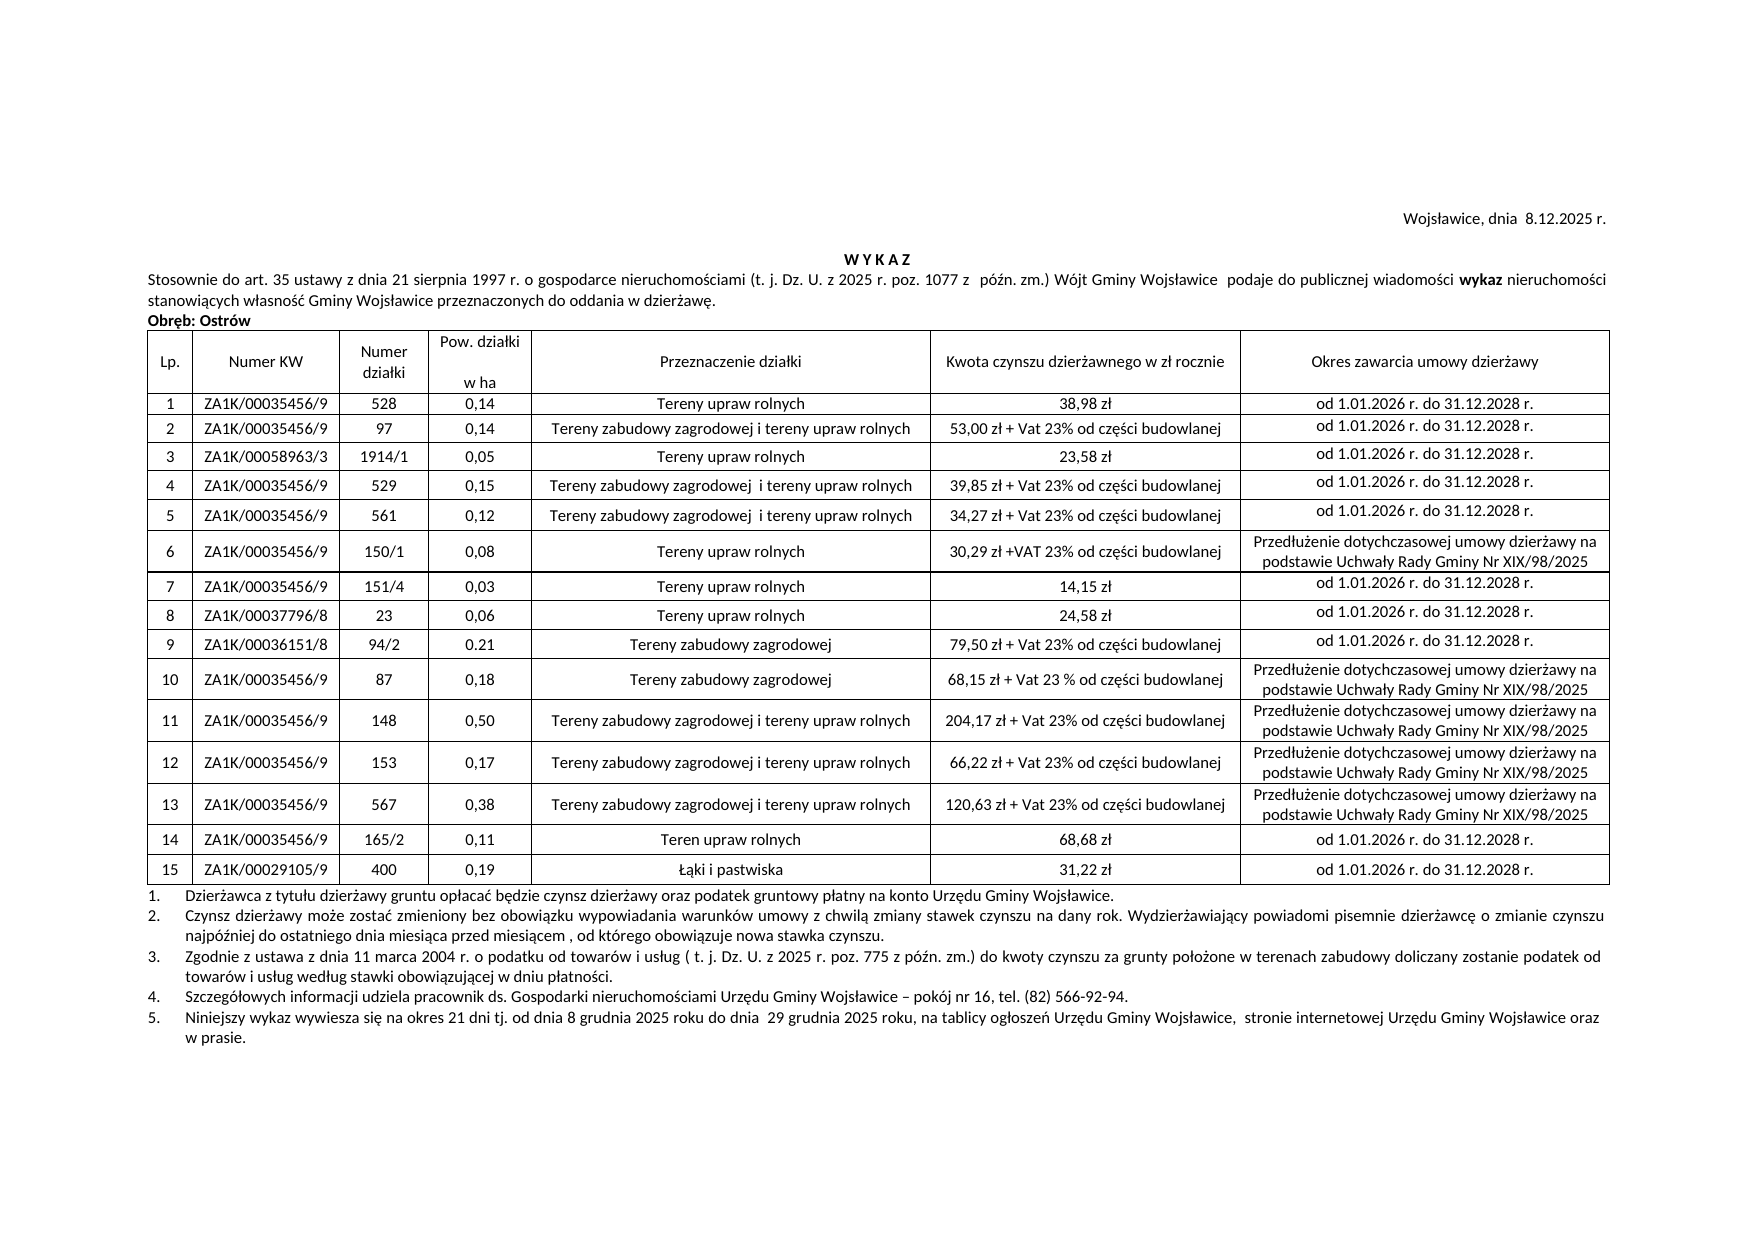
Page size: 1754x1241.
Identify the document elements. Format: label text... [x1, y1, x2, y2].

table_cell 97 [340, 415, 428, 442]
table_cell Tereny upraw rolnych [532, 573, 930, 600]
table_cell ZA1K/00035456/9 [193, 415, 339, 442]
table_cell 5 [148, 500, 192, 530]
table_cell 14,15 zł [931, 573, 1240, 600]
table_cell ZA1K/00035456/9 [193, 825, 339, 854]
table_cell 11 [148, 700, 192, 741]
table_header Numer KW [193, 331, 339, 392]
table_cell 204,17 zł + Vat 23% od części budowlanej [931, 700, 1240, 741]
table_cell 23 [340, 601, 428, 629]
table_cell 9 [148, 630, 192, 658]
table_cell 14 [148, 825, 192, 854]
table_cell od 1.01.2026 r. do 31.12.2028 r. [1241, 855, 1609, 884]
table_cell 561 [340, 500, 428, 530]
table_header Lp. [148, 331, 192, 392]
text Wojsławice, dnia 8.12.2025 r. [148, 208, 1606, 229]
table_cell 7 [148, 573, 192, 600]
table_cell 38,98 zł [931, 394, 1240, 414]
subtitle Zgodnie z ustawa z dnia 11 marca 2004 r. o podatku od towarów i usług ( t. j. Dz. U. z 2025 r. poz. 775 z późn. zm.) do kwoty czynszu za grunty położone w terenach zabudowy doliczany zostanie podatek od towarów i usług według stawki obowiązującej w dniu płatności. [148, 946, 1606, 987]
table_cell ZA1K/00035456/9 [193, 394, 339, 414]
subtitle Obręb: Ostrów [148, 310, 1606, 330]
table_cell ZA1K/00035456/9 [193, 531, 339, 571]
table_cell 6 [148, 531, 192, 571]
table_cell 0,38 [429, 784, 531, 824]
table_cell Tereny zabudowy zagrodowej i tereny upraw rolnych [532, 415, 930, 442]
subtitle Niniejszy wykaz wywiesza się na okres 21 dni tj. od dnia 8 grudnia 2025 roku do dnia 29 grudnia 2025 roku, na tablicy ogłoszeń Urzędu Gminy Wojsławice, stronie internetowej Urzędu Gminy Wojsławice oraz w prasie. [148, 1007, 1606, 1047]
table_cell ZA1K/00035456/9 [193, 700, 339, 741]
table_cell 0,14 [429, 415, 531, 442]
table_cell Tereny upraw rolnych [532, 601, 930, 629]
table_cell 1914/1 [340, 443, 428, 470]
table_cell Tereny zabudowy zagrodowej i tereny upraw rolnych [532, 471, 930, 499]
table_cell 0,12 [429, 500, 531, 530]
table_cell Tereny zabudowy zagrodowej [532, 630, 930, 658]
table_cell Tereny zabudowy zagrodowej i tereny upraw rolnych [532, 700, 930, 741]
table_cell 94/2 [340, 630, 428, 658]
table_cell Tereny upraw rolnych [532, 443, 930, 470]
table_cell od 1.01.2026 r. do 31.12.2028 r. [1241, 471, 1609, 499]
table_cell 39,85 zł + Vat 23% od części budowlanej [931, 471, 1240, 499]
table_cell 0,17 [429, 742, 531, 783]
table_cell 3 [148, 443, 192, 470]
table_cell 66,22 zł + Vat 23% od części budowlanej [931, 742, 1240, 783]
table_cell 151/4 [340, 573, 428, 600]
subtitle W Y K A Z [148, 249, 1606, 269]
table_cell od 1.01.2026 r. do 31.12.2028 r. [1241, 825, 1609, 854]
table_cell od 1.01.2026 r. do 31.12.2028 r. [1241, 443, 1609, 470]
table_cell 30,29 zł +VAT 23% od części budowlanej [931, 531, 1240, 571]
table_cell 34,27 zł + Vat 23% od części budowlanej [931, 500, 1240, 530]
table_cell 400 [340, 855, 428, 884]
table_cell 12 [148, 742, 192, 783]
table_cell 2 [148, 415, 192, 442]
table_cell 0,15 [429, 471, 531, 499]
table_cell 23,58 zł [931, 443, 1240, 470]
table_cell Przedłużenie dotychczasowej umowy dzierżawy na podstawie Uchwały Rady Gminy Nr XIX/98/2025 [1241, 659, 1609, 699]
table_cell ZA1K/00058963/3 [193, 443, 339, 470]
table_cell Łąki i pastwiska [532, 855, 930, 884]
table_cell 148 [340, 700, 428, 741]
table_cell ZA1K/00035456/9 [193, 659, 339, 699]
table_cell Tereny zabudowy zagrodowej i tereny upraw rolnych [532, 742, 930, 783]
table_cell 0,08 [429, 531, 531, 571]
table_cell od 1.01.2026 r. do 31.12.2028 r. [1241, 630, 1609, 658]
table_cell 165/2 [340, 825, 428, 854]
table_cell od 1.01.2026 r. do 31.12.2028 r. [1241, 394, 1609, 414]
list Dzierżawca z tytułu dzierżawy gruntu opłacać będzie czynsz dzierżawy oraz podatek gruntowy płatny na konto Urzędu Gminy Wojsławice. [148, 885, 1606, 905]
subtitle Stosownie do art. 35 ustawy z dnia 21 sierpnia 1997 r. o gospodarce nieruchomościami (t. j. Dz. U. z 2025 r. poz. 1077 z późn. zm.) Wójt Gminy Wojsławice podaje do publicznej wiadomości wykaz nieruchomości stanowiących własność Gminy Wojsławice przeznaczonych do oddania w dzierżawę. [148, 269, 1606, 310]
table_cell 15 [148, 855, 192, 884]
table_header Pow. działki w ha [429, 331, 531, 392]
table_cell 0,50 [429, 700, 531, 741]
table_cell 79,50 zł + Vat 23% od części budowlanej [931, 630, 1240, 658]
table_cell 153 [340, 742, 428, 783]
table_cell ZA1K/00029105/9 [193, 855, 339, 884]
table_cell 68,68 zł [931, 825, 1240, 854]
table_cell 24,58 zł [931, 601, 1240, 629]
table_header Kwota czynszu dzierżawnego w zł rocznie [931, 331, 1240, 392]
table_cell 0,05 [429, 443, 531, 470]
table_cell Tereny zabudowy zagrodowej i tereny upraw rolnych [532, 784, 930, 824]
table_cell ZA1K/00035456/9 [193, 471, 339, 499]
table_header Przeznaczenie działki [532, 331, 930, 392]
table_cell ZA1K/00035456/9 [193, 573, 339, 600]
table_cell ZA1K/00035456/9 [193, 742, 339, 783]
table_cell ZA1K/00035456/9 [193, 500, 339, 530]
table_cell Teren upraw rolnych [532, 825, 930, 854]
table_cell Tereny upraw rolnych [532, 394, 930, 414]
table_cell 0,11 [429, 825, 531, 854]
table_cell 53,00 zł + Vat 23% od części budowlanej [931, 415, 1240, 442]
table_cell 0,03 [429, 573, 531, 600]
table_cell 10 [148, 659, 192, 699]
table_cell 0,06 [429, 601, 531, 629]
list Czynsz dzierżawy może zostać zmieniony bez obowiązku wypowiadania warunków umowy z chwilą zmiany stawek czynszu na dany rok. Wydzierżawiający powiadomi pisemnie dzierżawcę o zmianie czynszu najpóźniej do ostatniego dnia miesiąca przed miesiącem , od którego obowiązuje nowa stawka czynszu. [148, 905, 1606, 946]
table_cell 87 [340, 659, 428, 699]
table_cell 120,63 zł + Vat 23% od części budowlanej [931, 784, 1240, 824]
table_cell 1 [148, 394, 192, 414]
table_cell Tereny upraw rolnych [532, 531, 930, 571]
table_cell 150/1 [340, 531, 428, 571]
table_cell ZA1K/00037796/8 [193, 601, 339, 629]
table_cell 68,15 zł + Vat 23 % od części budowlanej [931, 659, 1240, 699]
table_cell od 1.01.2026 r. do 31.12.2028 r. [1241, 415, 1609, 442]
table_cell Przedłużenie dotychczasowej umowy dzierżawy na podstawie Uchwały Rady Gminy Nr XIX/98/2025 [1241, 784, 1609, 824]
table_cell Przedłużenie dotychczasowej umowy dzierżawy na podstawie Uchwały Rady Gminy Nr XIX/98/2025 [1241, 742, 1609, 783]
table_cell od 1.01.2026 r. do 31.12.2028 r. [1241, 601, 1609, 629]
table_cell od 1.01.2026 r. do 31.12.2028 r. [1241, 573, 1609, 600]
table_cell 0,18 [429, 659, 531, 699]
table_cell 4 [148, 471, 192, 499]
subtitle Szczegółowych informacji udziela pracownik ds. Gospodarki nieruchomościami Urzędu Gminy Wojsławice – pokój nr 16, tel. (82) 566-92-94. [148, 987, 1606, 1007]
table_cell 8 [148, 601, 192, 629]
table_header Okres zawarcia umowy dzierżawy [1241, 331, 1609, 392]
table_cell Przedłużenie dotychczasowej umowy dzierżawy na podstawie Uchwały Rady Gminy Nr XIX/98/2025 [1241, 531, 1609, 571]
table_header Numer działki [340, 331, 428, 392]
table_cell od 1.01.2026 r. do 31.12.2028 r. [1241, 500, 1609, 530]
table_cell 567 [340, 784, 428, 824]
table_cell 31,22 zł [931, 855, 1240, 884]
table_cell ZA1K/00036151/8 [193, 630, 339, 658]
table_cell Tereny zabudowy zagrodowej i tereny upraw rolnych [532, 500, 930, 530]
table_cell Tereny zabudowy zagrodowej [532, 659, 930, 699]
table_cell ZA1K/00035456/9 [193, 784, 339, 824]
table_cell 0,14 [429, 394, 531, 414]
table_cell Przedłużenie dotychczasowej umowy dzierżawy na podstawie Uchwały Rady Gminy Nr XIX/98/2025 [1241, 700, 1609, 741]
table_cell 13 [148, 784, 192, 824]
table_cell 528 [340, 394, 428, 414]
table_cell 0,19 [429, 855, 531, 884]
table_cell 0.21 [429, 630, 531, 658]
table_cell 529 [340, 471, 428, 499]
